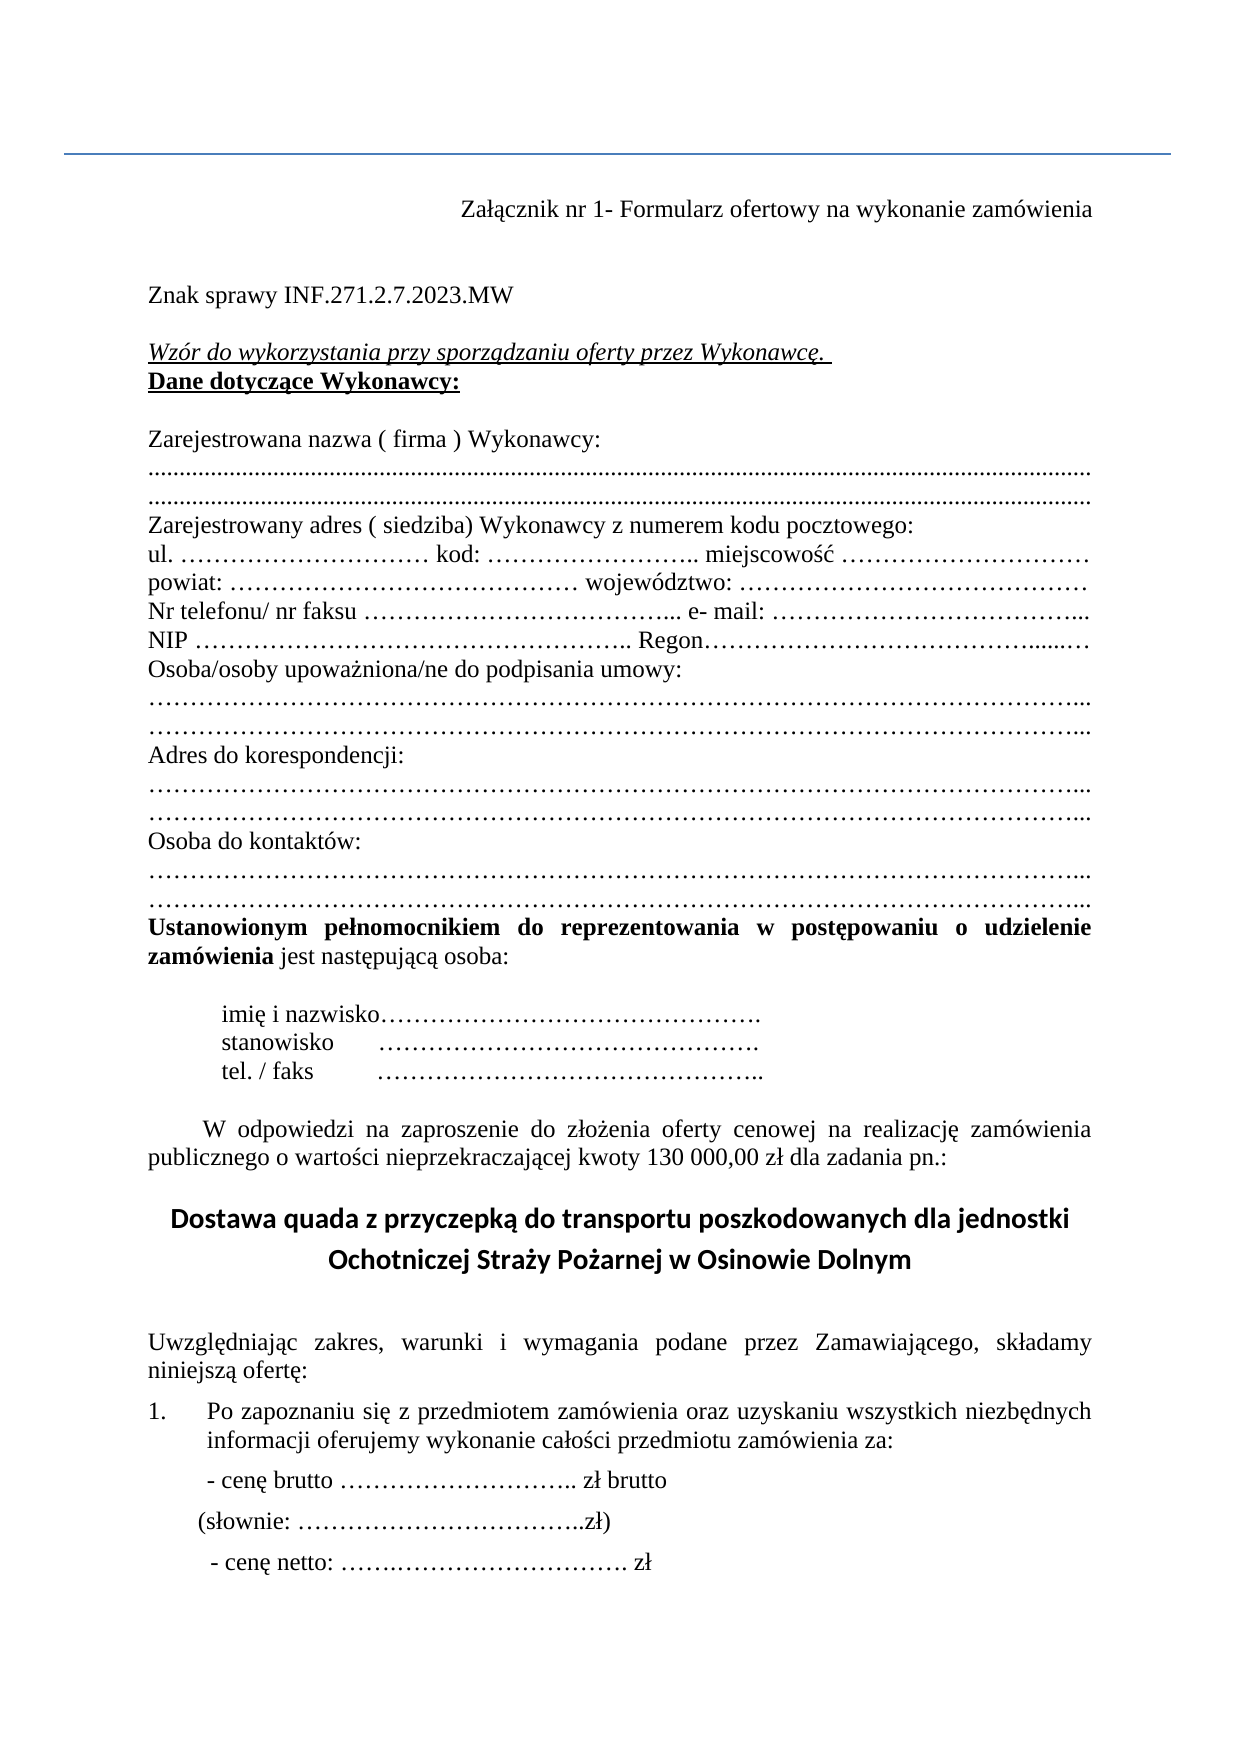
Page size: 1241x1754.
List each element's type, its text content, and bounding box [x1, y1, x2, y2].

text Osoba do kontaktów: …………………………………………………………………………………………………...…………………………………………………………………………………………………... [148, 826, 1093, 912]
text Załącznik nr 1- Formularz ofertowy na wykonanie zamówienia [148, 194, 1093, 222]
text Uwzględniając zakres, warunki i wymagania podane przez Zamawiającego, składamy niniejszą ofertę: [148, 1327, 1093, 1384]
text W odpowiedzi na zaproszenie do złożenia oferty cenowej na realizację zamówienia publicznego o wartości nieprzekraczającej kwoty 130 000,00 zł dla zadania pn.: [148, 1114, 1093, 1171]
text tel. / faks ……………………………………….. [148, 1056, 1093, 1085]
text .............................................................................................................................................................................................................................................................................................................. [148, 452, 1093, 510]
list Po zapoznaniu się z przedmiotem zamówienia oraz uzyskaniu wszystkich niezbędnych informacji oferujemy wykonanie całości przedmiotu zamówienia za: [148, 1396, 1093, 1453]
text imię i nazwisko………………………………………. [148, 999, 1093, 1027]
text Osoba/osoby upoważniona/ne do podpisania umowy: …………………………………………………………………………………………………...…………………………………………………………………………………………………... [148, 654, 1093, 740]
list - cenę brutto ……………………….. zł brutto [148, 1465, 1093, 1494]
text ul. ………………………… kod: …………………….. miejscowość ………………………… [148, 539, 1093, 567]
text Zarejestrowany adres ( siedziba) Wykonawcy z numerem kodu pocztowego: [148, 510, 1093, 539]
text Zarejestrowana nazwa ( firma ) Wykonawcy: [148, 424, 1093, 452]
text Adres do korespondencji: …………………………………………………………………………………………………...…………………………………………………………………………………………………... [148, 740, 1093, 826]
text Dostawa quada z przyczepką do transportu poszkodowanych dla jednostki Ochotniczej Straży Pożarnej w Osinowie Dolnym [148, 1200, 1093, 1276]
text Znak sprawy INF.271.2.7.2023.MW [148, 280, 1093, 309]
text powiat: …………………………………… województwo: …………………………………… [148, 567, 1093, 596]
text Dane dotyczące Wykonawcy: [148, 366, 1093, 395]
text NIP …………………………………………….. Regon…………………………………......… [148, 625, 1093, 654]
list (słownie: ……………………………..zł) [148, 1506, 1093, 1535]
text stanowisko ………………………………………. [148, 1027, 1093, 1056]
text Nr telefonu/ nr faksu ………………………………... e- mail: ………………………………... [148, 596, 1093, 625]
list - cenę netto: …….………………………. zł [148, 1547, 1093, 1575]
text Wzór do wykorzystania przy sporządzaniu oferty przez Wykonawcę. [148, 337, 1093, 366]
text Ustanowionym pełnomocnikiem do reprezentowania w postępowaniu o udzielenie zamówienia jest następującą osoba: [148, 912, 1093, 970]
